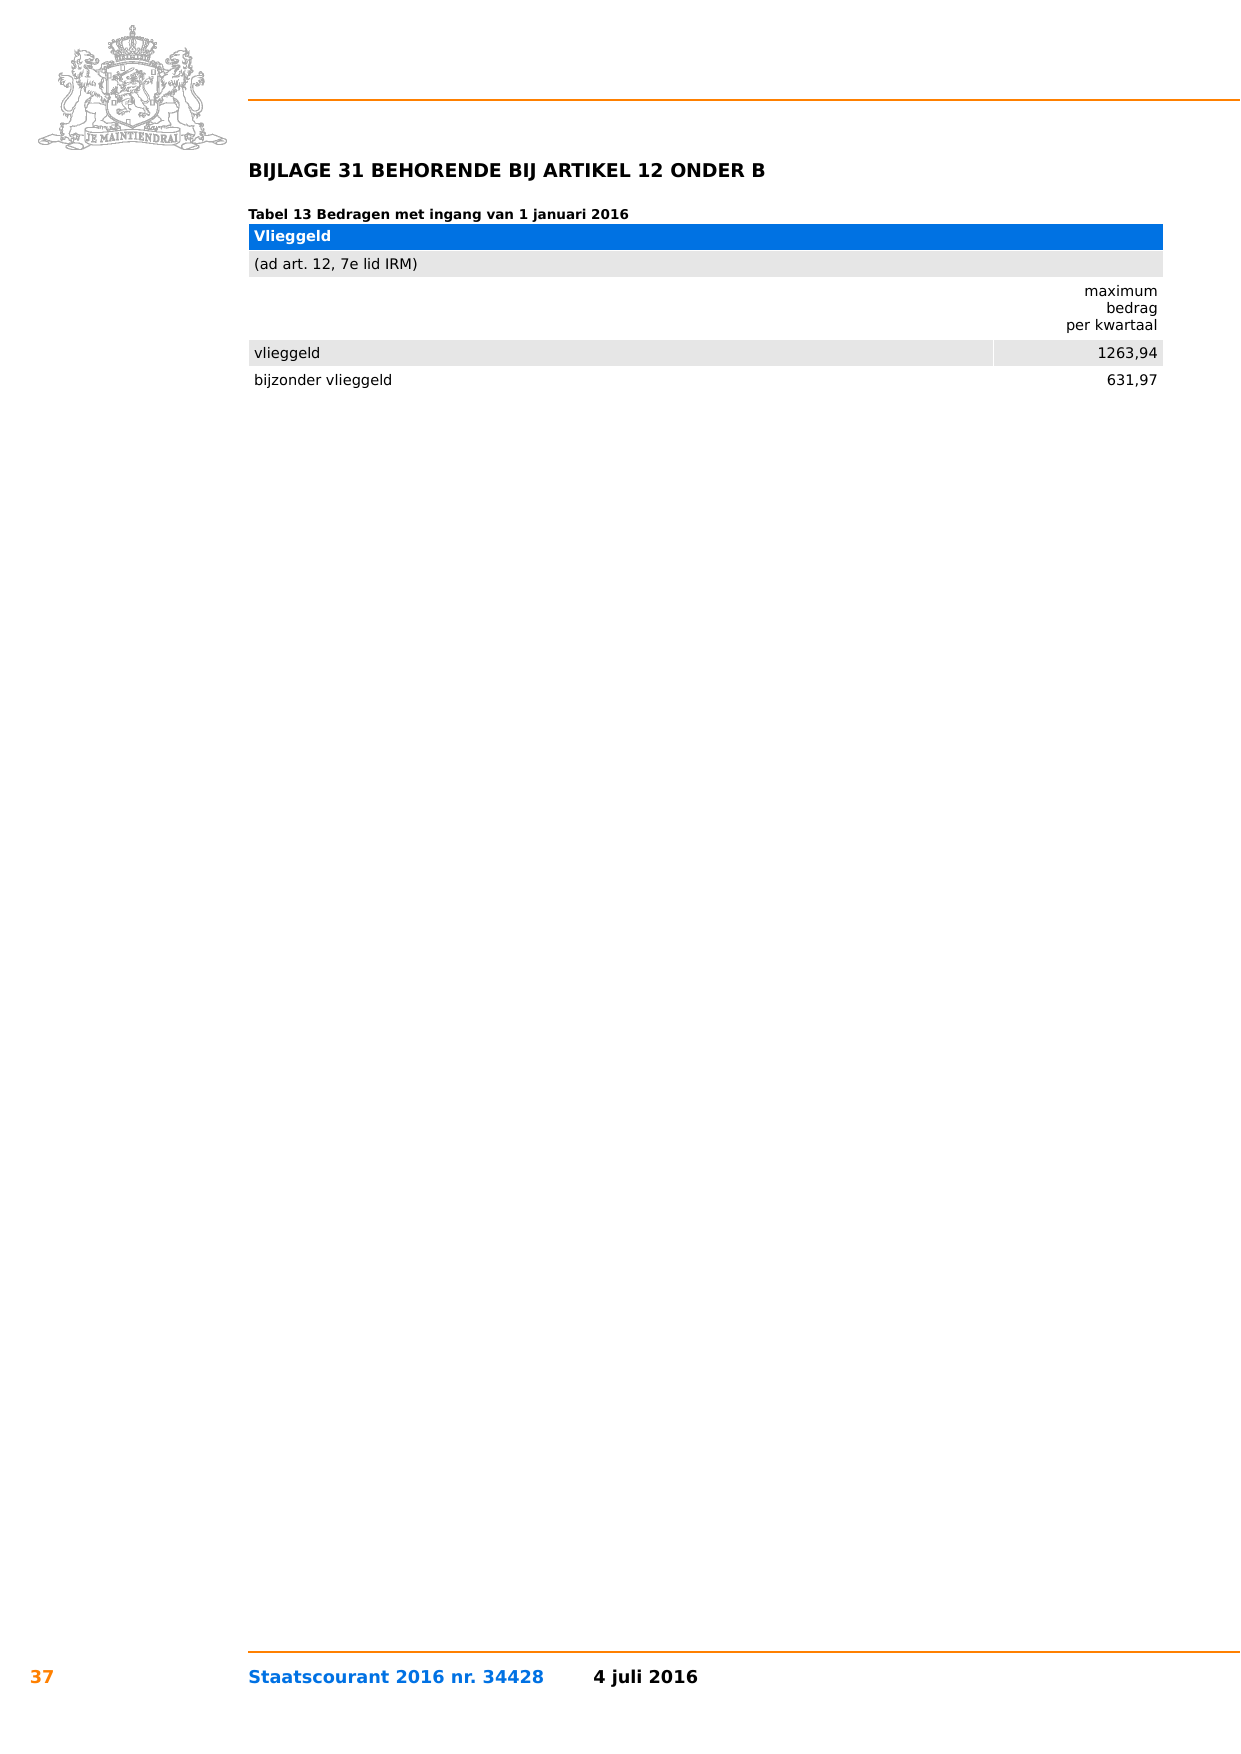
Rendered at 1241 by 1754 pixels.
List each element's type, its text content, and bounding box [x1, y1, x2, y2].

table_cell bijzonder vlieggeld [249, 367, 993, 393]
table_cell [249, 279, 993, 339]
table_header Tabel 13 Bedragen met ingang van 1 januari 2016 [248, 207, 1163, 223]
table_cell (ad art. 12, 7e lid IRM) [249, 251, 1163, 277]
table_cell 631,97 [994, 367, 1163, 393]
table_cell Vlieggeld [249, 224, 1163, 250]
picture [38, 25, 227, 150]
table_cell maximum bedrag per kwartaal [994, 279, 1163, 339]
table_cell 1263,94 [994, 340, 1163, 366]
subtitle BIJLAGE 31 BEHORENDE BIJ ARTIKEL 12 ONDER B [248, 160, 1163, 182]
table_cell vlieggeld [249, 340, 993, 366]
